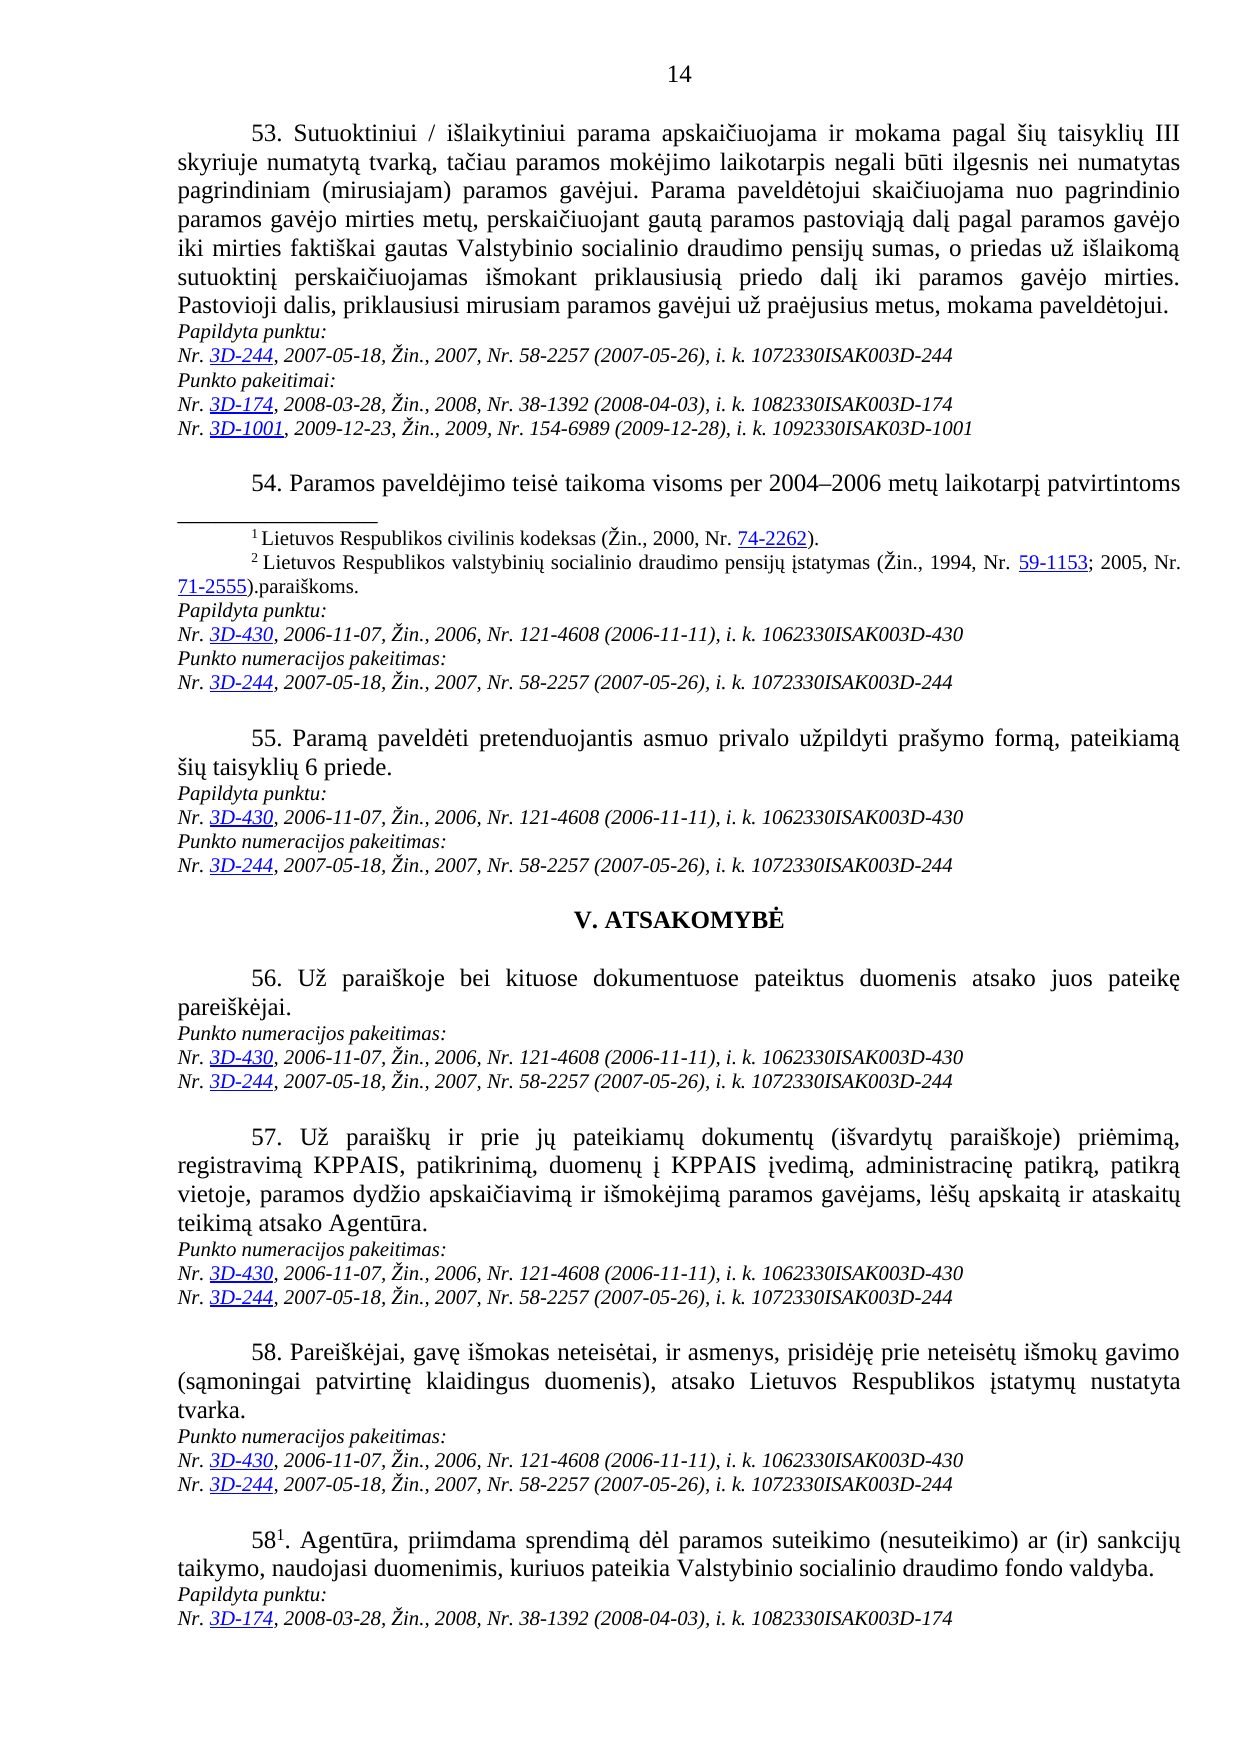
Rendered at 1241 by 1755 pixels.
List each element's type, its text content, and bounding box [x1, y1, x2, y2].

text Papildyta punktu: [177, 1582, 1181, 1606]
text Nr. 3D-430, 2006-11-07, Žin., 2006, Nr. 121-4608 (2006-11-11), i. k. 1062330ISAK003D-430 [177, 1261, 1181, 1285]
text Nr. 3D-430, 2006-11-07, Žin., 2006, Nr. 121-4608 (2006-11-11), i. k. 1062330ISAK003D-430 [177, 1448, 1181, 1472]
text Nr. 3D-244, 2007-05-18, Žin., 2007, Nr. 58-2257 (2007-05-26), i. k. 1072330ISAK003D-244 [177, 1069, 1181, 1093]
text 56. Už paraiškoje bei kituose dokumentuose pateiktus duomenis atsako juos pateikę pareiškėjai. [177, 963, 1181, 1021]
text 581. Agentūra, priimdama sprendimą dėl paramos suteikimo (nesuteikimo) ar (ir) sankcijų taikymo, naudojasi duomenimis, kuriuos pateikia Valstybinio socialinio draudimo fondo valdyba. [177, 1525, 1181, 1582]
text Punkto pakeitimai: [177, 367, 1181, 392]
text Nr. 3D-430, 2006-11-07, Žin., 2006, Nr. 121-4608 (2006-11-11), i. k. 1062330ISAK003D-430 [177, 1045, 1181, 1069]
text Papildyta punktu: [177, 319, 1181, 343]
text Punkto numeracijos pakeitimas: [177, 1021, 1181, 1045]
text V. ATSAKOMYBĖ [177, 906, 1181, 934]
text Nr. 3D-244, 2007-05-18, Žin., 2007, Nr. 58-2257 (2007-05-26), i. k. 1072330ISAK003D-244 [177, 1285, 1181, 1309]
text Punkto numeracijos pakeitimas: [177, 1237, 1181, 1261]
text 2 Lietuvos Respublikos valstybinių socialinio draudimo pensijų įstatymas (Žin., 1994, Nr. 59-1153; 2005, Nr. 71-2555).paraiškoms. [177, 550, 1181, 598]
text 55. Paramą paveldėti pretenduojantis asmuo privalo užpildyti prašymo formą, pateikiamą šių taisyklių 6 priede. [177, 723, 1181, 781]
text Punkto numeracijos pakeitimas: [177, 646, 1181, 670]
text Punkto numeracijos pakeitimas: [177, 1424, 1181, 1448]
text Nr. 3D-174, 2008-03-28, Žin., 2008, Nr. 38-1392 (2008-04-03), i. k. 1082330ISAK003D-174 [177, 392, 1181, 416]
text 58. Pareiškėjai, gavę išmokas neteisėtai, ir asmenys, prisidėję prie neteisėtų išmokų gavimo (sąmoningai patvirtinę klaidingus duomenis), atsako Lietuvos Respublikos įstatymų nustatyta tvarka. [177, 1337, 1181, 1424]
text 1 Lietuvos Respublikos civilinis kodeksas (Žin., 2000, Nr. 74-2262). [177, 526, 1181, 550]
text 54. Paramos paveldėjimo teisė taikoma visoms per 2004–2006 metų laikotarpį patvirtintoms ________________ [177, 468, 1181, 526]
text Nr. 3D-430, 2006-11-07, Žin., 2006, Nr. 121-4608 (2006-11-11), i. k. 1062330ISAK003D-430 [177, 622, 1181, 646]
text Papildyta punktu: [177, 781, 1181, 805]
text Nr. 3D-244, 2007-05-18, Žin., 2007, Nr. 58-2257 (2007-05-26), i. k. 1072330ISAK003D-244 [177, 853, 1181, 877]
text Nr. 3D-1001, 2009-12-23, Žin., 2009, Nr. 154-6989 (2009-12-28), i. k. 1092330ISAK03D-1001 [177, 416, 1181, 440]
text 53. Sutuoktiniui / išlaikytiniui parama apskaičiuojama ir mokama pagal šių taisyklių III skyriuje numatytą tvarką, tačiau paramos mokėjimo laikotarpis negali būti ilgesnis nei numatytas pagrindiniam (mirusiajam) paramos gavėjui. Parama paveldėtojui skaičiuojama nuo pagrindinio paramos gavėjo mirties metų, perskaičiuojant gautą paramos pastoviąją dalį pagal paramos gavėjo iki mirties faktiškai gautas Valstybinio socialinio draudimo pensijų sumas, o priedas už išlaikomą sutuoktinį perskaičiuojamas išmokant priklausiusią priedo dalį iki paramos gavėjo mirties. Pastovioji dalis, priklausiusi mirusiam paramos gavėjui už praėjusius metus, mokama paveldėtojui. [177, 118, 1181, 319]
text Nr. 3D-244, 2007-05-18, Žin., 2007, Nr. 58-2257 (2007-05-26), i. k. 1072330ISAK003D-244 [177, 343, 1181, 367]
text Nr. 3D-244, 2007-05-18, Žin., 2007, Nr. 58-2257 (2007-05-26), i. k. 1072330ISAK003D-244 [177, 1472, 1181, 1496]
text Punkto numeracijos pakeitimas: [177, 829, 1181, 853]
text Nr. 3D-244, 2007-05-18, Žin., 2007, Nr. 58-2257 (2007-05-26), i. k. 1072330ISAK003D-244 [177, 670, 1181, 694]
text Nr. 3D-430, 2006-11-07, Žin., 2006, Nr. 121-4608 (2006-11-11), i. k. 1062330ISAK003D-430 [177, 805, 1181, 829]
text 57. Už paraiškų ir prie jų pateikiamų dokumentų (išvardytų paraiškoje) priėmimą, registravimą KPPAIS, patikrinimą, duomenų į KPPAIS įvedimą, administracinę patikrą, patikrą vietoje, paramos dydžio apskaičiavimą ir išmokėjimą paramos gavėjams, lėšų apskaitą ir ataskaitų teikimą atsako Agentūra. [177, 1122, 1181, 1237]
text Papildyta punktu: [177, 598, 1181, 622]
text Nr. 3D-174, 2008-03-28, Žin., 2008, Nr. 38-1392 (2008-04-03), i. k. 1082330ISAK003D-174 [177, 1606, 1181, 1630]
